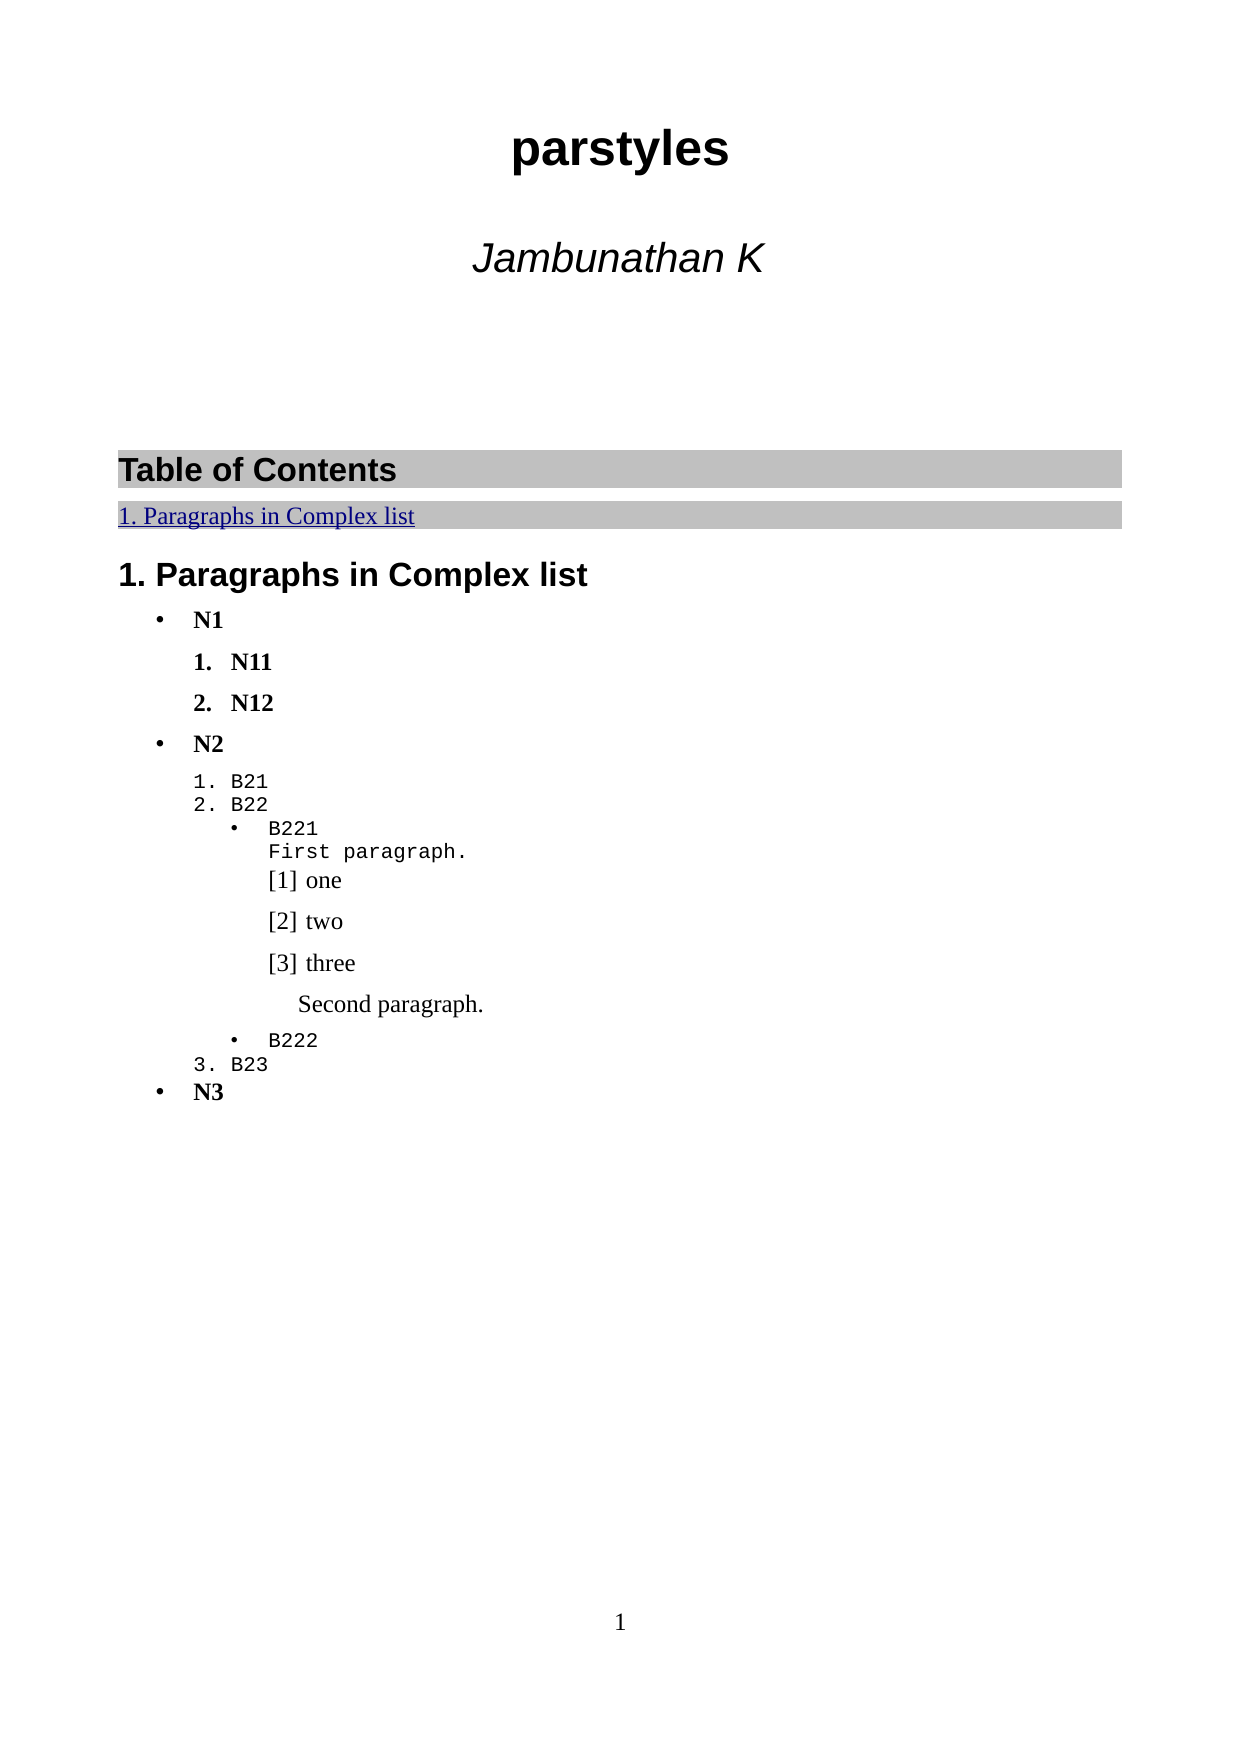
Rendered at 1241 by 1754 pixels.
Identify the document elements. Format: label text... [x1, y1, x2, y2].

list First paragraph. [231, 842, 1122, 865]
list N3 [156, 1077, 1122, 1106]
list three [268, 948, 1122, 976]
list B21 [193, 771, 1122, 794]
list B22 [193, 794, 1122, 818]
list N2 [156, 729, 1122, 758]
list Second paragraph. [260, 989, 1122, 1018]
title parstyles [118, 118, 1122, 176]
text 1. Paragraphs in Complex list [118, 501, 1122, 529]
list two [268, 906, 1122, 935]
list N11 [193, 647, 1122, 676]
list N12 [193, 688, 1122, 717]
subtitle Jambunathan K [118, 233, 1122, 281]
list B23 [193, 1054, 1122, 1077]
list B221 [231, 818, 1122, 842]
list B222 [231, 1030, 1122, 1054]
list N1 [156, 606, 1122, 634]
subtitle Table of Contents [118, 450, 1122, 488]
list one [268, 865, 1122, 894]
subtitle Paragraphs in Complex list [118, 554, 1122, 593]
